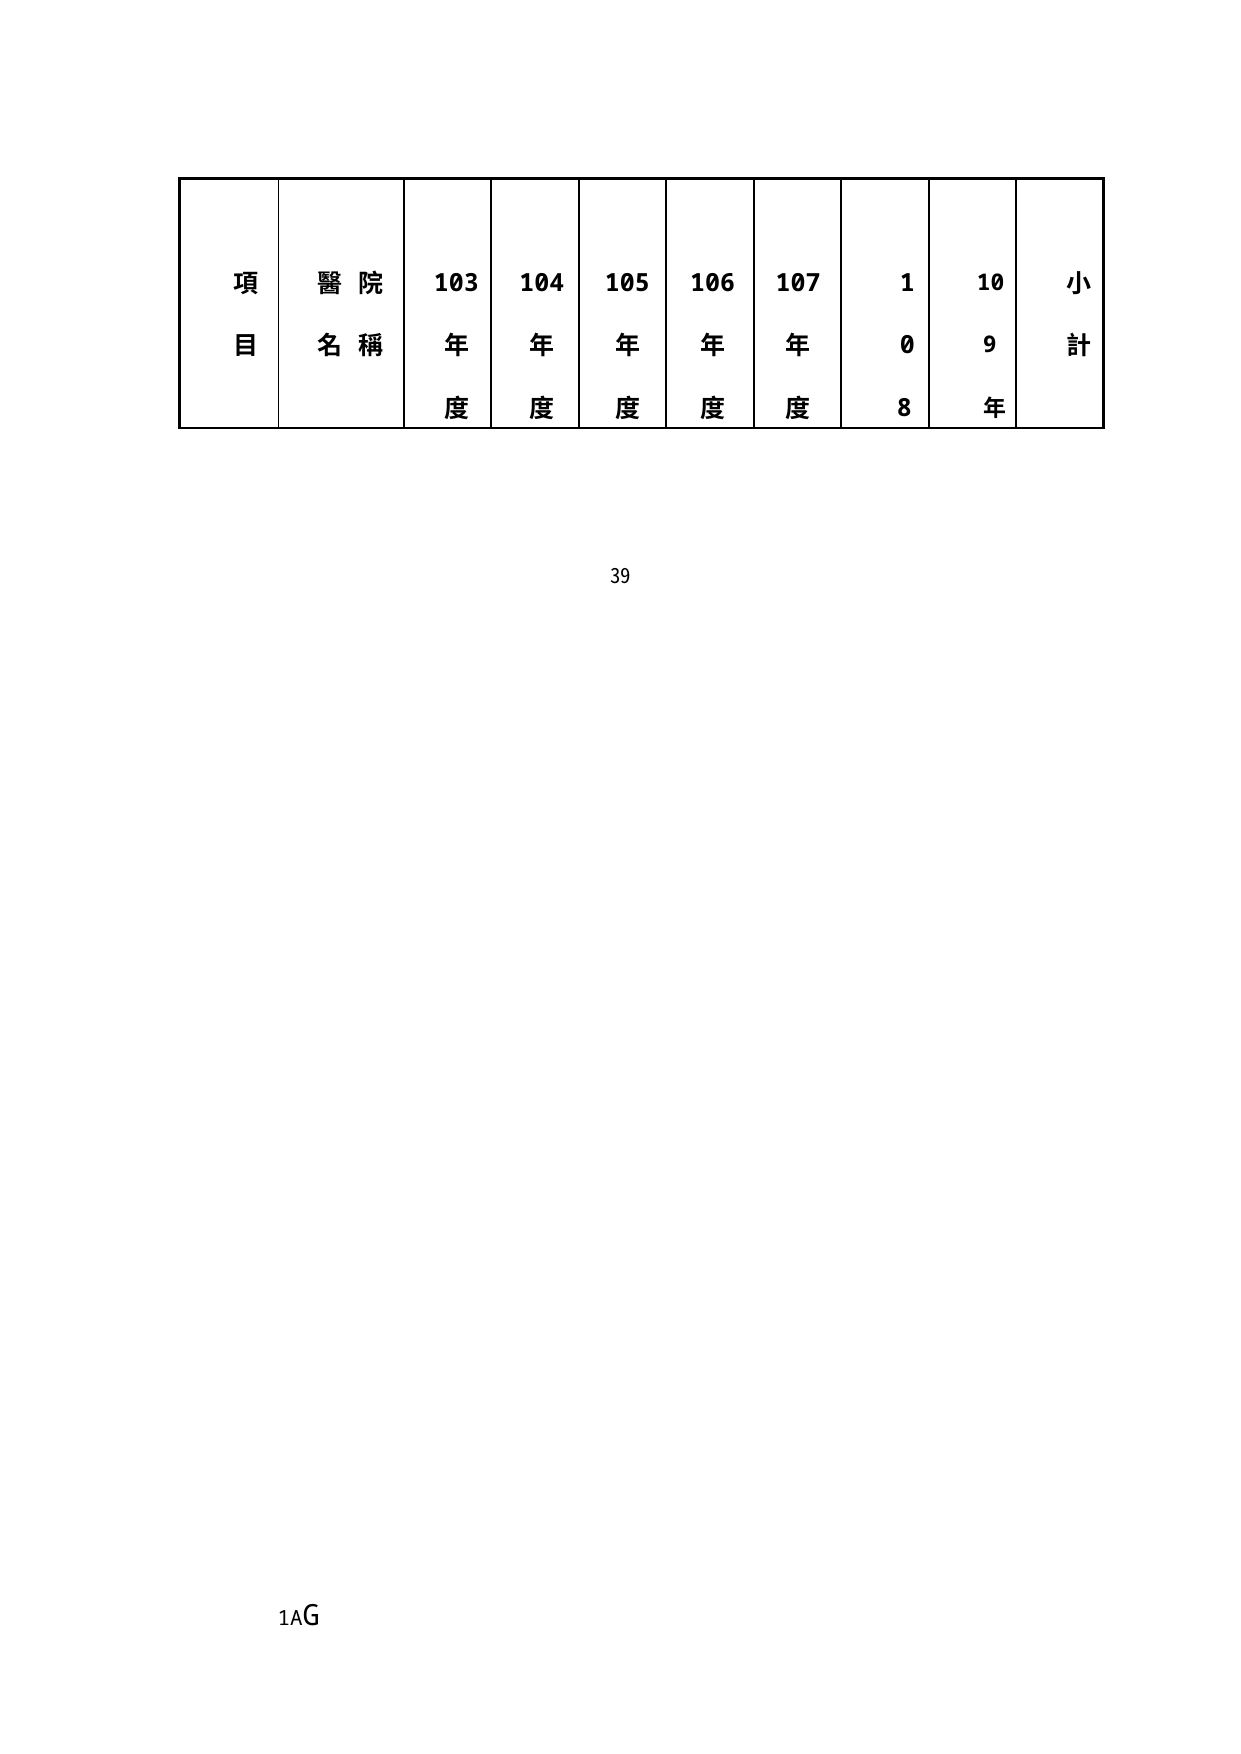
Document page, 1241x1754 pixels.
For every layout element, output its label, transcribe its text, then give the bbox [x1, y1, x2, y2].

table_header 105年度 [580, 180, 665, 427]
table_header 106年度 [667, 180, 753, 427]
table_header 醫院名稱 [279, 180, 403, 427]
table_header 項目 [181, 180, 278, 427]
table_header 107年度 [755, 180, 840, 427]
table_header 108 [842, 180, 928, 427]
table_header 小計 [1017, 180, 1102, 427]
table_header 109年 [930, 180, 1015, 427]
table_header 103年度 [405, 180, 490, 427]
table_header 104年度 [492, 180, 578, 427]
